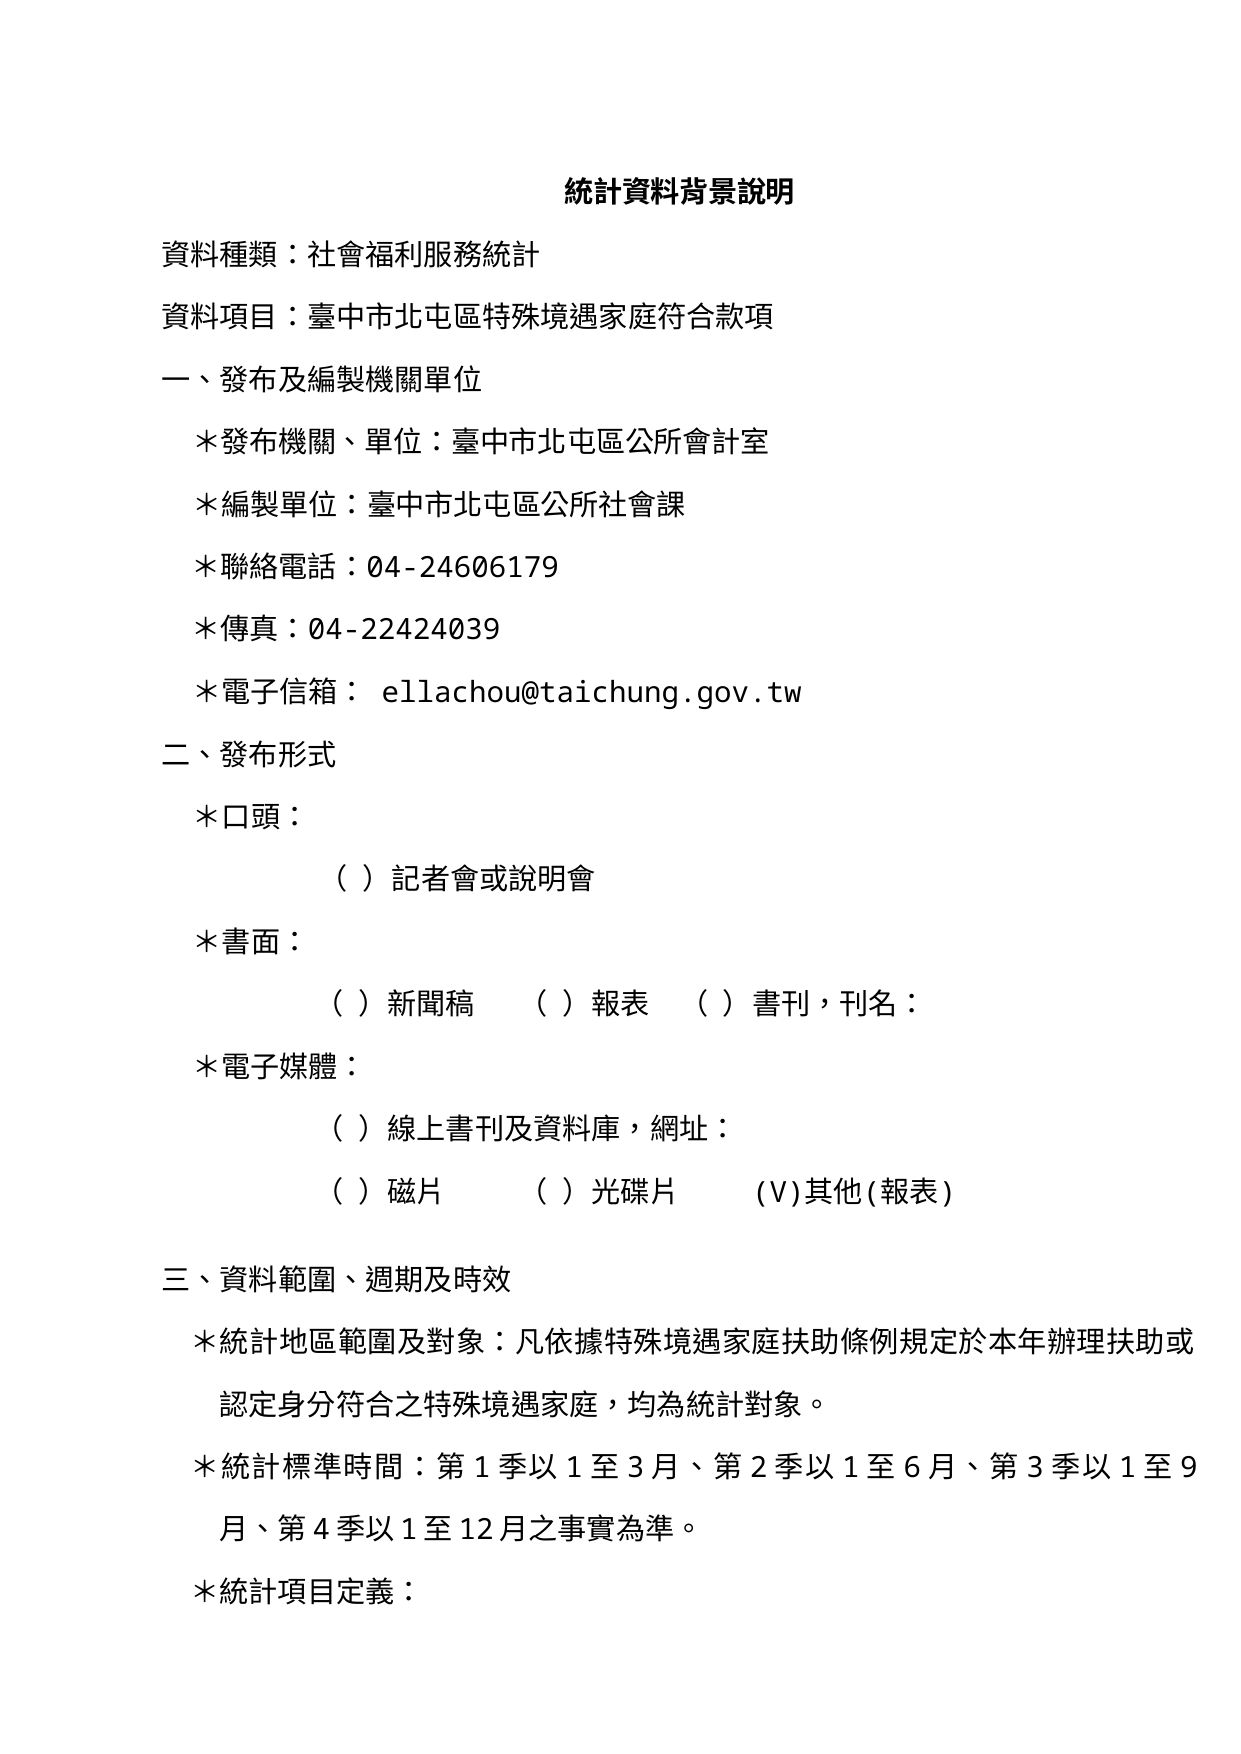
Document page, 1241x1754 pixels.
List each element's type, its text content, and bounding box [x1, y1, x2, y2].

table_header 統計資料背景說明 資料種類：社會福利服務統計 資料項目：臺中市北屯區特殊境遇家庭符合款項 一、發布及編製機關單位 ＊發布機關、單位：臺中市北屯區公所會計室 ＊編製單位：臺中市北屯區公所社會課 ＊聯絡電話：04-24606179 ＊傳真：04-22424039 ＊電子信箱： ellachou@taichung.gov.tw 二、發布形式 口頭： （ ）記者會或說明會 書面： （ ）新聞稿 （ ）報表 （ ）書刊，刊名： ＊電子媒體： （ ）線上書刊及資料庫，網址： （ ）磁片 （ ）光碟片 (V)其他(報表) 三、資料範圍、週期及時效 ＊統計地區範圍及對象：凡依據特殊境遇家庭扶助條例規定於本年辦理扶助或認定身分符合之特殊境遇家庭，均為統計對象。 ＊統計標準時間：第1季以1至3月、第2季以1至6月、第3季以1至9月、第4季以1至12月之事實為準。 ＊統計項目定義： [150, 148, 1209, 1638]
